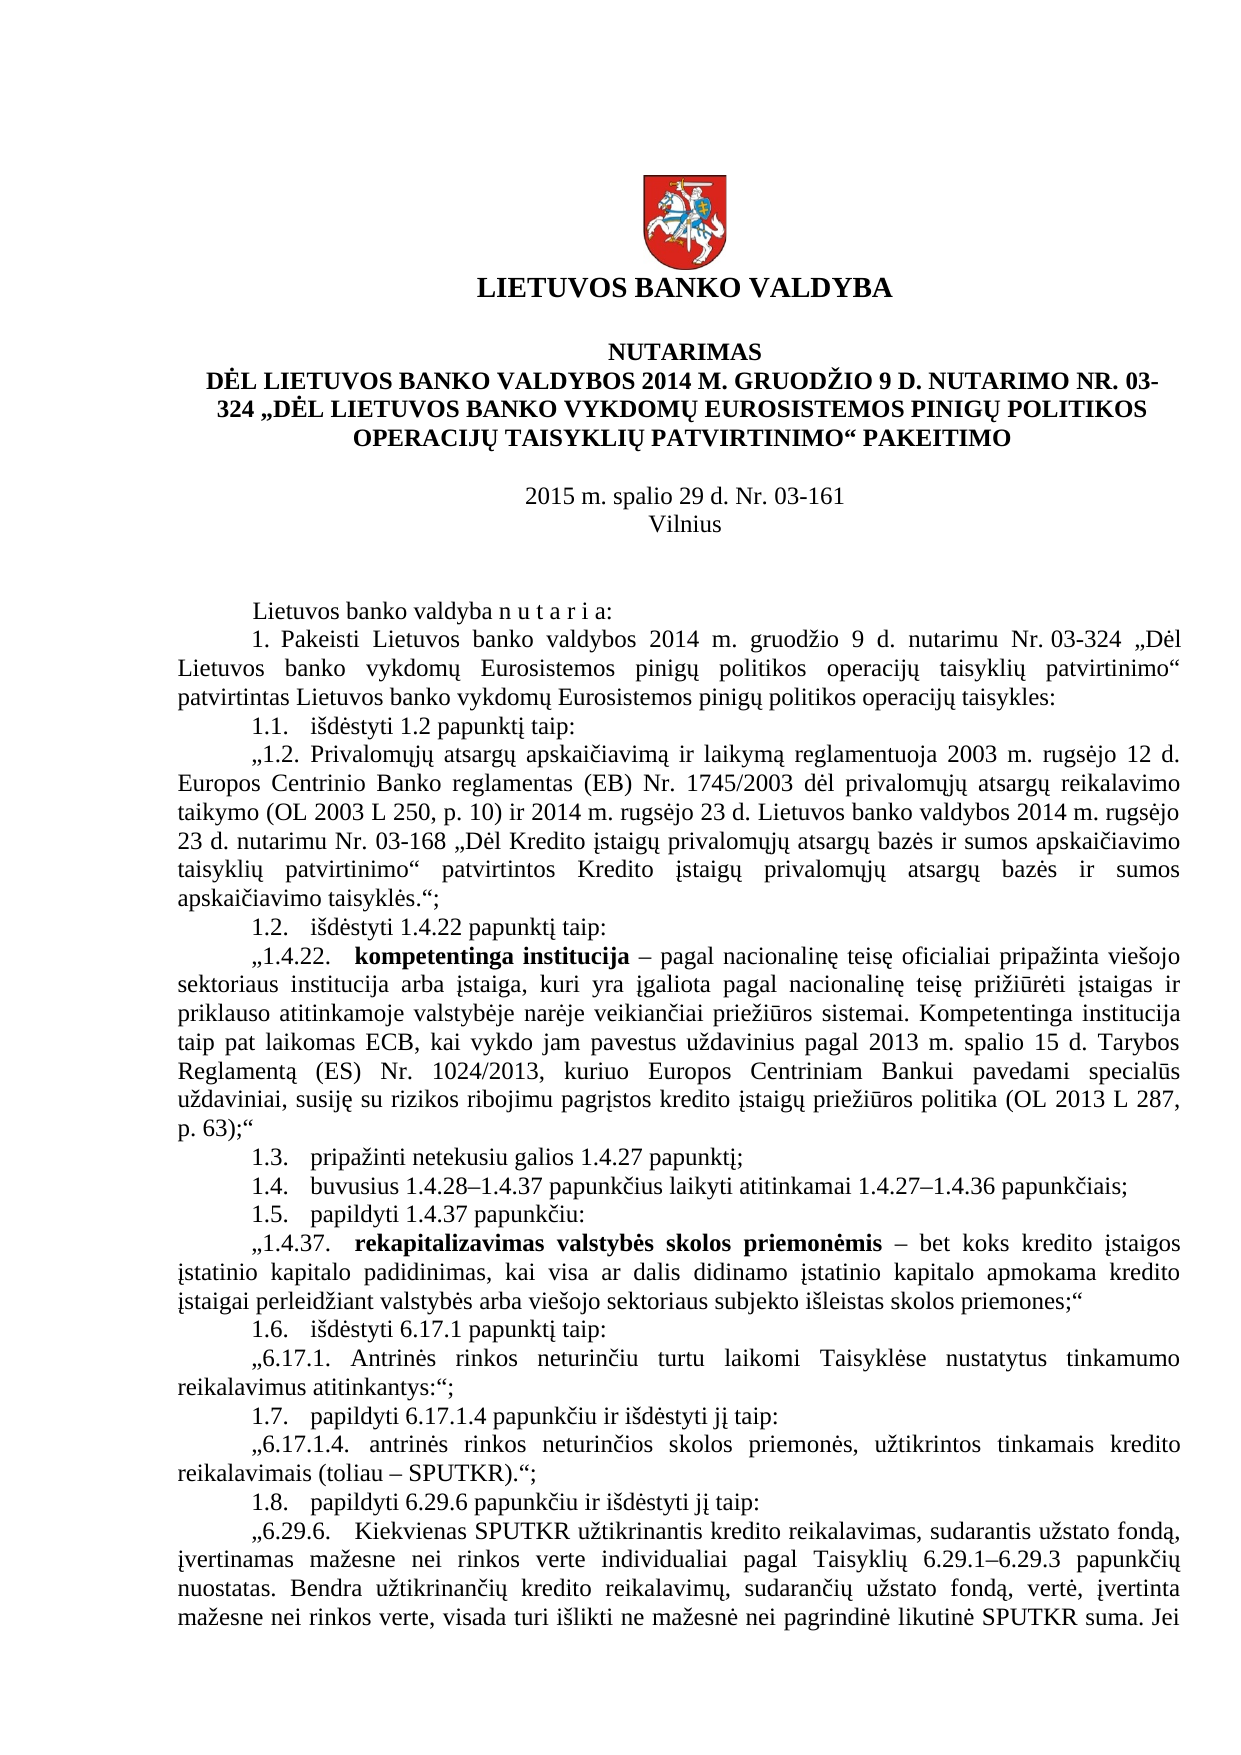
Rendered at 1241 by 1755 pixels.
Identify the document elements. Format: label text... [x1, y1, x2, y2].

text „1.4.22. kompetentinga institucija – pagal nacionalinę teisę oficialiai pripažinta viešojo sektoriaus institucija arba įstaiga, kuri yra įgaliota pagal nacionalinę teisę prižiūrėti įstaigas ir priklauso atitinkamoje valstybėje narėje veikiančiai priežiūros sistemai. Kompetentinga institucija taip pat laikomas ECB, kai vykdo jam pavestus uždavinius pagal 2013 m. spalio 15 d. Tarybos Reglamentą (ES) Nr. 1024/2013, kuriuo Europos Centriniam Bankui pavedami specialūs uždaviniai, susiję su rizikos ribojimu pagrįstos kredito įstaigų priežiūros politika (OL 2013 L 287, p. 63);“ [177, 941, 1181, 1142]
text 2015 m. spalio 29 d. Nr. 03-161 [188, 481, 1181, 509]
text NUTARIMAS [188, 337, 1181, 366]
text 1. Pakeisti Lietuvos banko valdybos 2014 m. gruodžio 9 d. nutarimu Nr. 03-324 „Dėl Lietuvos banko vykdomų Eurosistemos pinigų politikos operacijų taisyklių patvirtinimo“ patvirtintas Lietuvos banko vykdomų Eurosistemos pinigų politikos operacijų taisykles: [177, 624, 1181, 711]
text 1.4. buvusius 1.4.28–1.4.37 papunkčius laikyti atitinkamai 1.4.27–1.4.36 papunkčiais; [177, 1171, 1181, 1199]
text LIETUVOS BANKO VALDYBA [188, 270, 1181, 303]
text „6.17.1. Antrinės rinkos neturinčiu turtu laikomi Taisyklėse nustatytus tinkamumo reikalavimus atitinkantys:“; [177, 1343, 1181, 1401]
text 1.3. pripažinti netekusiu galios 1.4.27 papunktį; [177, 1142, 1181, 1171]
text „1.4.37. rekapitalizavimas valstybės skolos priemonėmis – bet koks kredito įstaigos įstatinio kapitalo padidinimas, kai visa ar dalis didinamo įstatinio kapitalo apmokama kredito įstaigai perleidžiant valstybės arba viešojo sektoriaus subjekto išleistas skolos priemones;“ [177, 1228, 1181, 1314]
text „1.2. Privalomųjų atsargų apskaičiavimą ir laikymą reglamentuoja 2003 m. rugsėjo 12 d. Europos Centrinio Banko reglamentas (EB) Nr. 1745/2003 dėl privalomųjų atsargų reikalavimo taikymo (OL 2003 L 250, p. 10) ir 2014 m. rugsėjo 23 d. Lietuvos banko valdybos 2014 m. rugsėjo 23 d. nutarimu Nr. 03-168 „Dėl Kredito įstaigų privalomųjų atsargų bazės ir sumos apskaičiavimo taisyklių patvirtinimo“ patvirtintos Kredito įstaigų privalomųjų atsargų bazės ir sumos apskaičiavimo taisyklės.“; [177, 739, 1181, 912]
text Vilnius [188, 509, 1181, 538]
text 1.6. išdėstyti 6.17.1 papunktį taip: [177, 1314, 1181, 1343]
text 1.1. išdėstyti 1.2 papunktį taip: [177, 711, 1181, 739]
text „6.17.1.4. antrinės rinkos neturinčios skolos priemonės, užtikrintos tinkamais kredito reikalavimais (toliau – SPUTKR).“; [177, 1429, 1181, 1487]
text 1.7. papildyti 6.17.1.4 papunkčiu ir išdėstyti jį taip: [177, 1401, 1181, 1429]
text Lietuvos banko valdyba n u t a r i a: [177, 596, 1181, 624]
text DĖL LIETUVOS BANKO VALDYBOS 2014 M. GRUODŽIO 9 D. NUTARIMO NR. 03-324 „DĖL LIETUVOS BANKO VYKDOMŲ EUROSISTEMOS PINIGŲ POLITIKOS OPERACIJŲ TAISYKLIŲ PATVIRTINIMO“ PAKEITIMO [188, 366, 1176, 452]
text 1.8. papildyti 6.29.6 papunkčiu ir išdėstyti jį taip: [177, 1487, 1181, 1516]
text 1.5. papildyti 1.4.37 papunkčiu: [177, 1199, 1181, 1228]
text 1.2. išdėstyti 1.4.22 papunktį taip: [177, 912, 1181, 941]
text „6.29.6. Kiekvienas SPUTKR užtikrinantis kredito reikalavimas, sudarantis užstato fondą, įvertinamas mažesne nei rinkos verte individualiai pagal Taisyklių 6.29.1–6.29.3 papunkčių nuostatas. Bendra užtikrinančių kredito reikalavimų, sudarančių užstato fondą, vertė, įvertinta mažesne nei rinkos verte, visada turi išlikti ne mažesnė nei pagrindinė likutinė SPUTKR suma. Jei [177, 1516, 1181, 1631]
